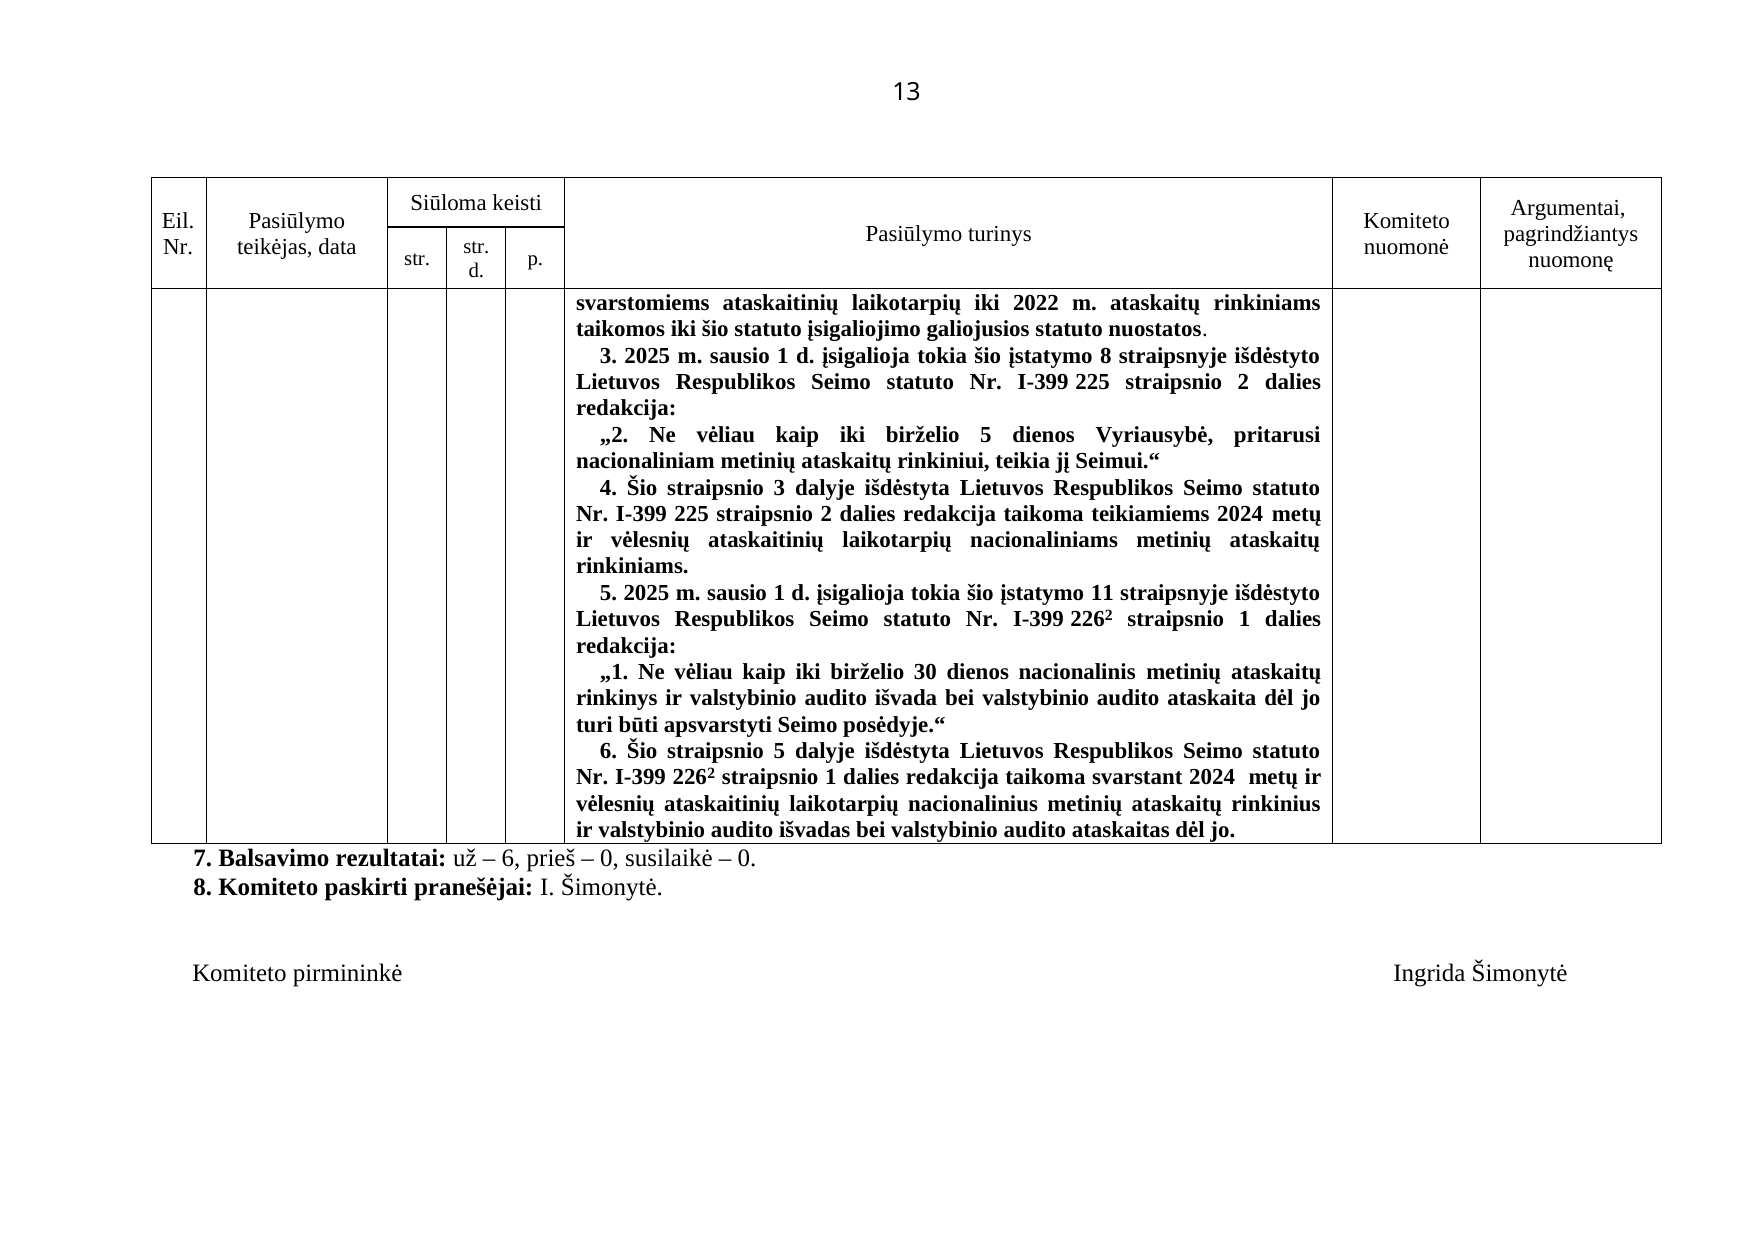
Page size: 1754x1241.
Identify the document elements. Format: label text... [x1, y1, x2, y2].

table_header Argumentai, pagrindžiantys nuomonę [1481, 178, 1661, 288]
text 7. Balsavimo rezultatai: už – 6, prieš – 0, susilaikė – 0. [118, 843, 1695, 872]
table_header Eil. Nr. [152, 178, 206, 288]
table_cell [506, 289, 564, 842]
table_cell str. d. [447, 228, 505, 288]
table_cell [207, 289, 387, 842]
table_cell svarstomiems ataskaitinių laikotarpių iki 2022 m. ataskaitų rinkiniams taikomos iki šio statuto įsigaliojimo galiojusios statuto nuostatos. 3. 2025 m. sausio 1 d. įsigalioja tokia šio įstatymo 8 straipsnyje išdėstyto Lietuvos Respublikos Seimo statuto Nr. I-399 225 straipsnio 2 dalies redakcija: „2. Ne vėliau kaip iki birželio 5 dienos Vyriausybė, pritarusi nacionaliniam metinių ataskaitų rinkiniui, teikia jį Seimui.“ 4. Šio straipsnio 3 dalyje išdėstyta Lietuvos Respublikos Seimo statuto Nr. I-399 225 straipsnio 2 dalies redakcija taikoma teikiamiems 2024 metų ir vėlesnių ataskaitinių laikotarpių nacionaliniams metinių ataskaitų rinkiniams. 5. 2025 m. sausio 1 d. įsigalioja tokia šio įstatymo 11 straipsnyje išdėstyto Lietuvos Respublikos Seimo statuto Nr. I-399 2262 straipsnio 1 dalies redakcija: „1. Ne vėliau kaip iki birželio 30 dienos nacionalinis metinių ataskaitų rinkinys ir valstybinio audito išvada bei valstybinio audito ataskaita dėl jo turi būti apsvarstyti Seimo posėdyje.“ 6. Šio straipsnio 5 dalyje išdėstyta Lietuvos Respublikos Seimo statuto Nr. I-399 2262 straipsnio 1 dalies redakcija taikoma svarstant 2024 metų ir vėlesnių ataskaitinių laikotarpių nacionalinius metinių ataskaitų rinkinius ir valstybinio audito išvadas bei valstybinio audito ataskaitas dėl jo. [565, 289, 1332, 842]
text 8. Komiteto paskirti pranešėjai: I. Šimonytė. [118, 872, 1695, 901]
table_cell [447, 289, 505, 842]
table_header Pasiūlymo teikėjas, data [207, 178, 387, 288]
table_header Komiteto nuomonė [1333, 178, 1480, 288]
table_cell p. [506, 228, 564, 288]
table_cell [152, 289, 206, 842]
table_header Siūloma keisti [388, 178, 564, 226]
table_cell str. [388, 228, 446, 288]
table_cell [388, 289, 446, 842]
text Komiteto pirmininkė Ingrida Šimonytė [118, 958, 1695, 987]
table_header Pasiūlymo turinys [565, 178, 1332, 288]
table_cell [1481, 289, 1661, 842]
table_cell [1333, 289, 1480, 842]
